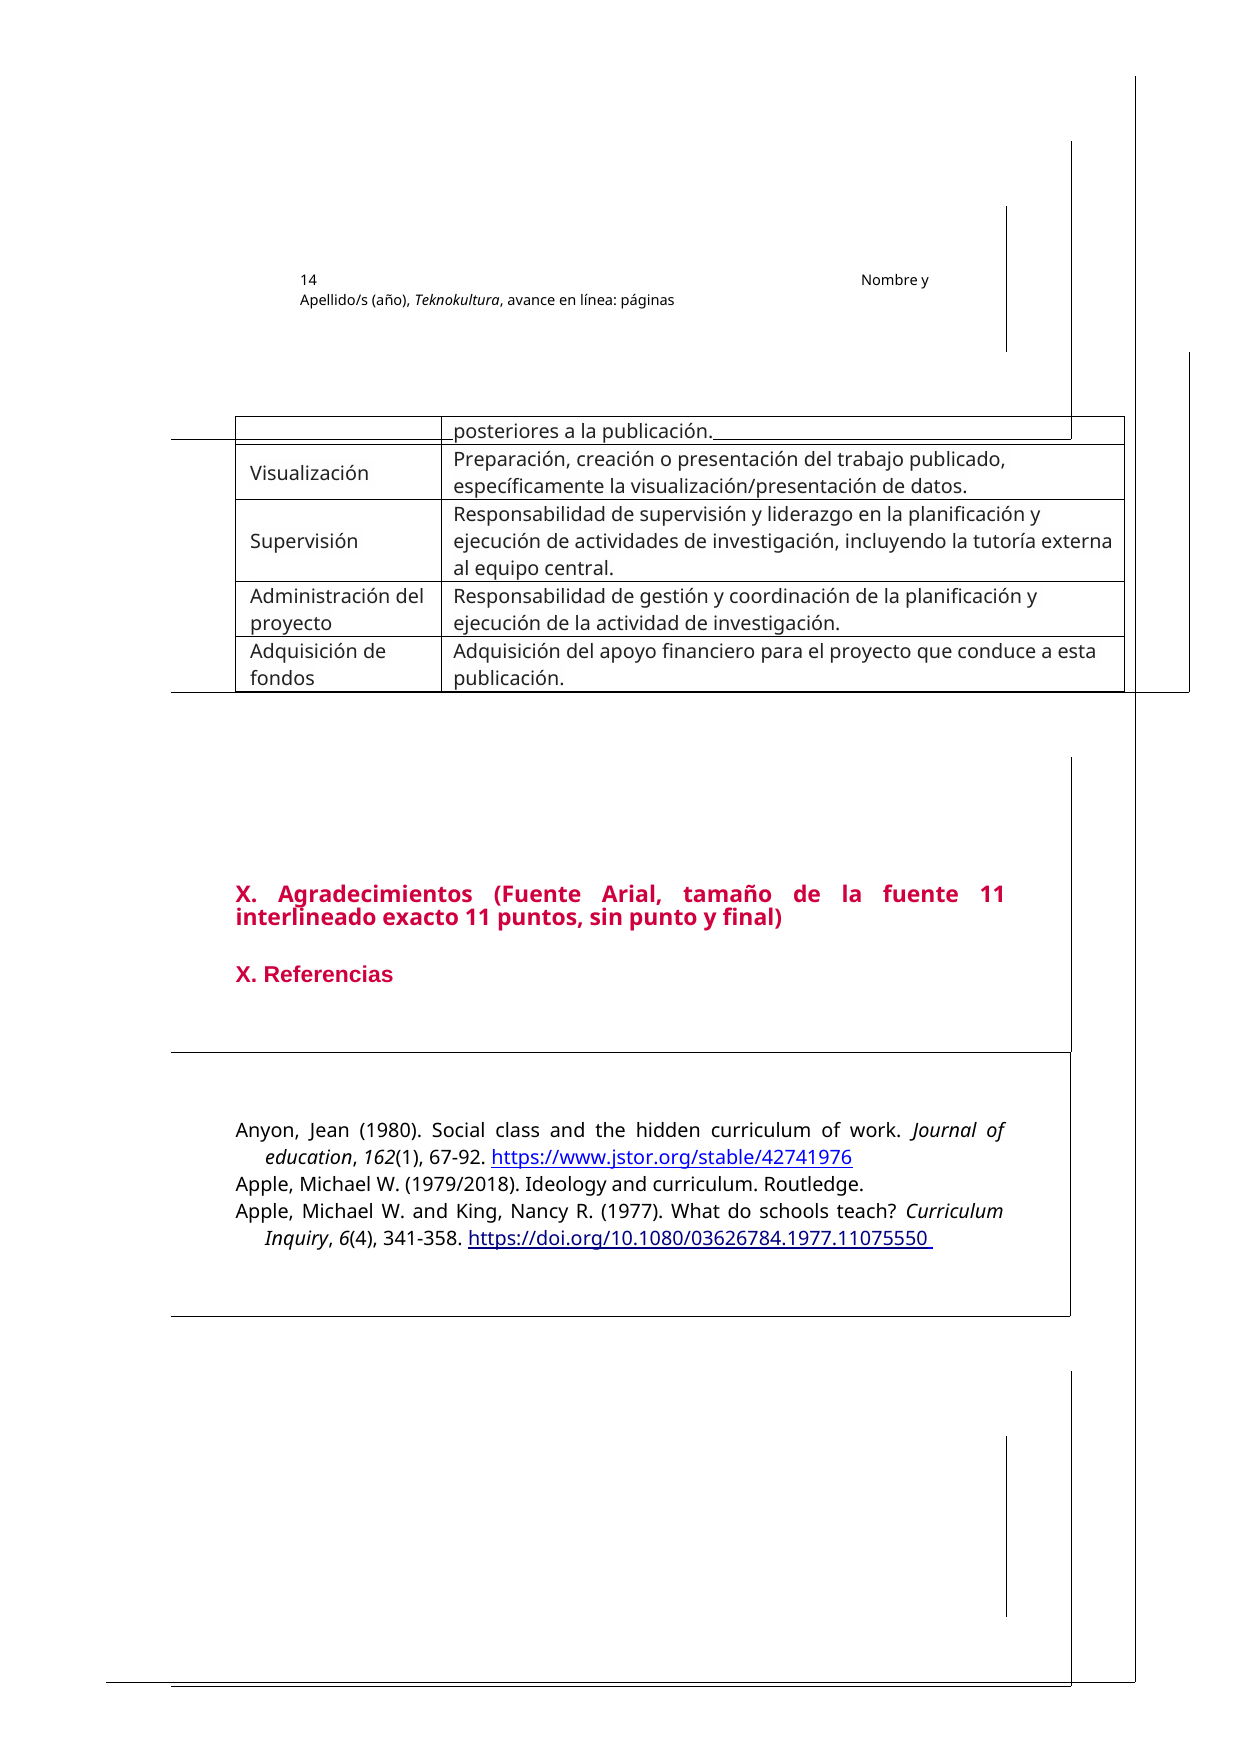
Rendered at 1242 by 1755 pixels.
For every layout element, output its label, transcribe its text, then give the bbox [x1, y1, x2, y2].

text Apple, Michael W. and King, Nancy R. (1977). What do schools teach? Curriculum Inquiry, 6(4), 341-358. https://doi.org/10.1080/03626784.1977.11075550 [171, 1197, 1070, 1316]
table_cell Administración del proyecto [236, 582, 441, 636]
text Apple, Michael W. (1979/2018). Ideology and curriculum. Routledge. [171, 1171, 1070, 1197]
text X. Agradecimientos (Fuente Arial, tamaño de la fuente 11 interlineado exacto 11 puntos, sin punto y final) [171, 884, 1071, 930]
table_cell Adquisición de fondos [236, 637, 441, 691]
table_cell Adquisición del apoyo financiero para el proyecto que conduce a esta publicación. [442, 637, 1124, 691]
table_cell Responsabilidad de gestión y coordinación de la planificación y ejecución de la actividad de investigación. [442, 582, 1124, 636]
table_cell [236, 417, 441, 444]
subtitle X. Referencias [171, 961, 1071, 1052]
table_cell Responsabilidad de supervisión y liderazgo en la planificación y ejecución de actividades de investigación, incluyendo la tutoría externa al equipo central. [442, 500, 1124, 581]
table_cell Visualización [236, 445, 441, 499]
table_cell Supervisión [236, 500, 441, 581]
table_cell Preparación, creación o presentación del trabajo publicado, específicamente la visualización/presentación de datos. [442, 445, 1124, 499]
table_cell posteriores a la publicación. [442, 417, 1124, 444]
text Anyon, Jean (1980). Social class and the hidden curriculum of work. Journal of education, 162(1), 67-92. https://www.jstor.org/stable/42741976 [171, 1052, 1070, 1171]
